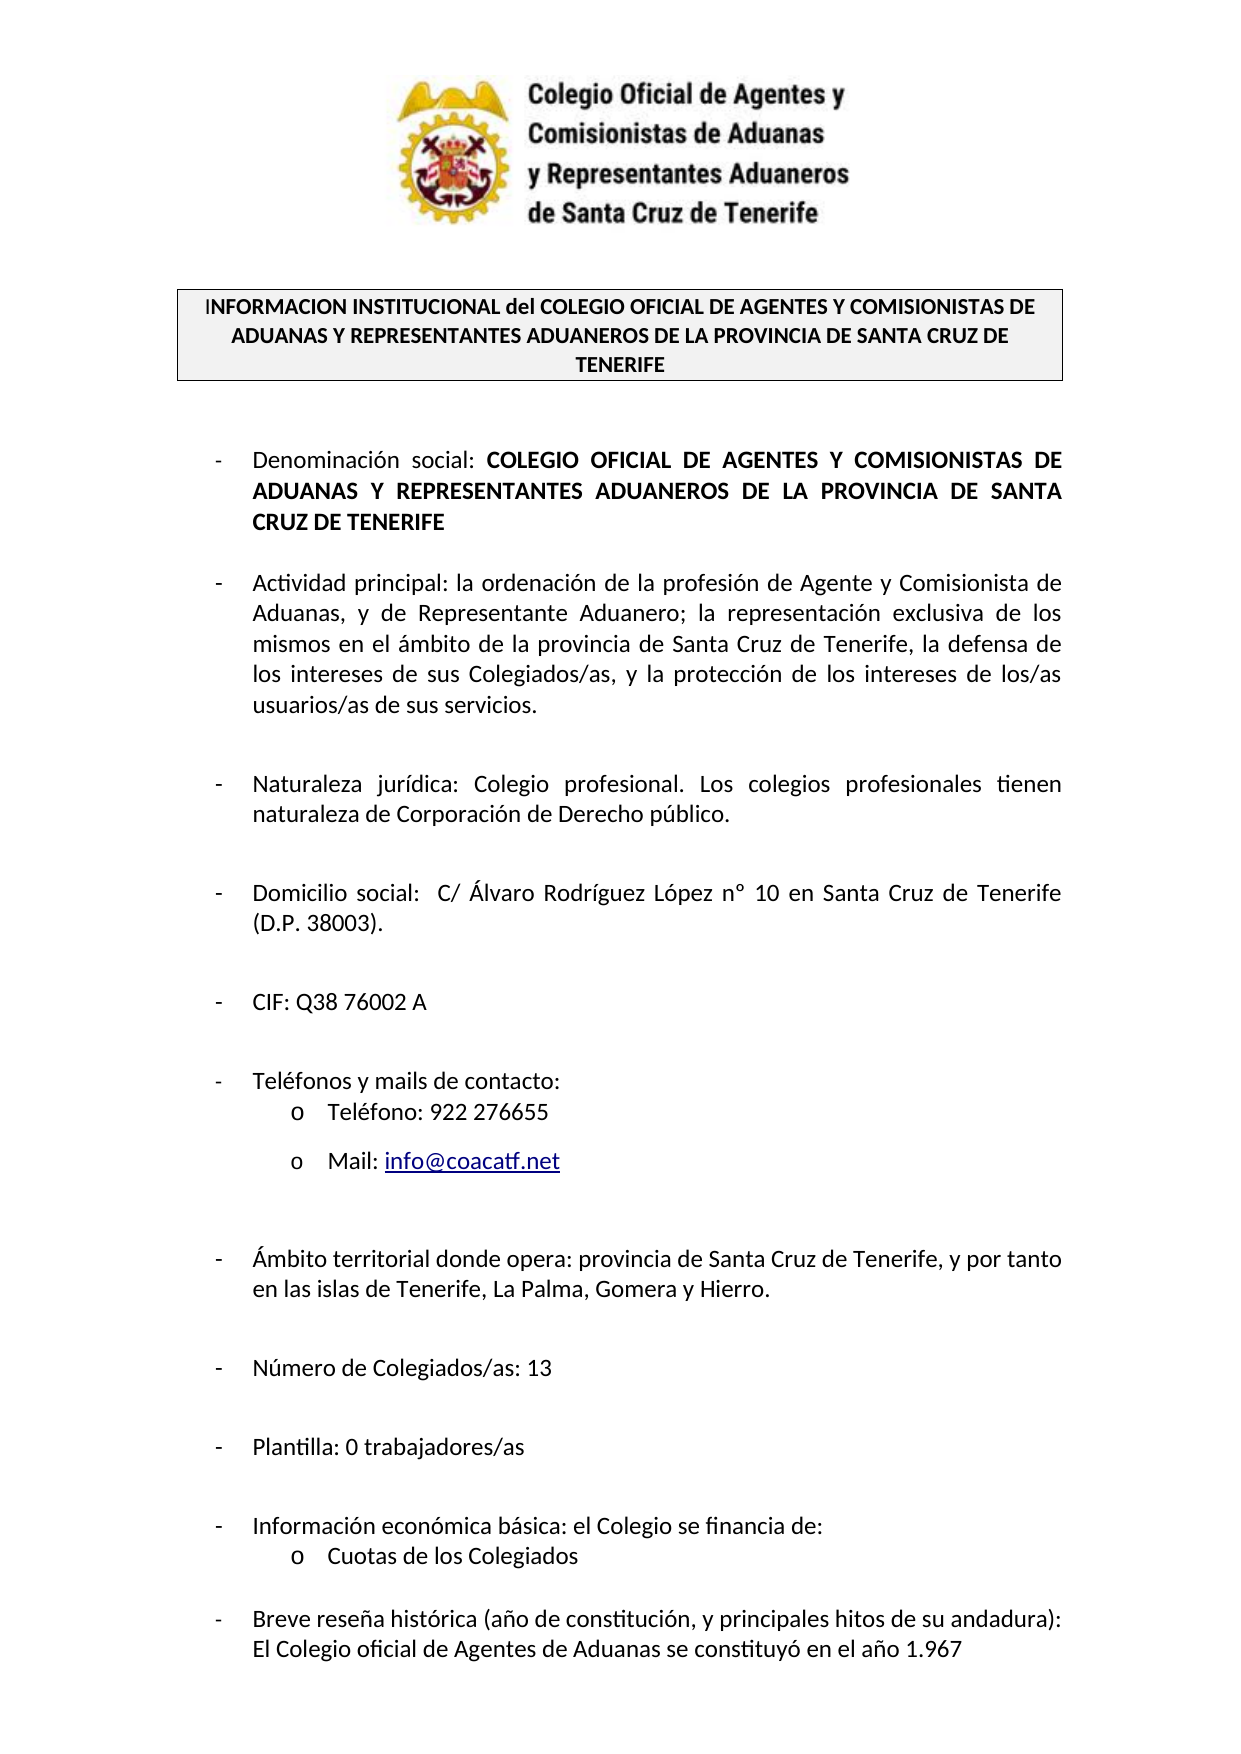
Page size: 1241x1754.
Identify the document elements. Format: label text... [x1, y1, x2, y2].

list Domicilio social: C/ Álvaro Rodríguez López nº 10 en Santa Cruz de Tenerife (D.P. 38003). [215, 877, 1063, 938]
text INFORMACION INSTITUCIONAL del COLEGIO OFICIAL DE AGENTES Y COMISIONISTAS DE ADUANAS Y REPRESENTANTES ADUANEROS DE LA PROVINCIA DE SANTA CRUZ DE TENERIFE [178, 290, 1062, 380]
list Naturaleza jurídica: Colegio profesional. Los colegios profesionales tienen naturaleza de Corporación de Derecho público. [215, 768, 1063, 829]
list Teléfono: 922 276655 [290, 1096, 1063, 1128]
list Denominación social: COLEGIO OFICIAL DE AGENTES Y COMISIONISTAS DE ADUANAS Y REPRESENTANTES ADUANEROS DE LA PROVINCIA DE SANTA CRUZ DE TENERIFE [215, 445, 1063, 536]
list Actividad principal: la ordenación de la profesión de Agente y Comisionista de Aduanas, y de Representante Aduanero; la representación exclusiva de los mismos en el ámbito de la provincia de Santa Cruz de Tenerife, la defensa de los intereses de sus Colegiados/as, y la protección de los intereses de los/as usuarios/as de sus servicios. [215, 567, 1063, 719]
list Información económica básica: el Colegio se financia de: [215, 1510, 1063, 1540]
list Ámbito territorial donde opera: provincia de Santa Cruz de Tenerife, y por tanto en las islas de Tenerife, La Palma, Gomera y Hierro. [215, 1243, 1063, 1304]
list Mail: info@coacatf.net [290, 1146, 1063, 1177]
list CIF: Q38 76002 A [215, 986, 1063, 1017]
list El Colegio oficial de Agentes de Aduanas se constituyó en el año 1.967 [252, 1633, 1063, 1664]
list Plantilla: 0 trabajadores/as [215, 1431, 1063, 1462]
list Número de Colegiados/as: 13 [215, 1352, 1063, 1383]
list Teléfonos y mails de contacto: [215, 1065, 1063, 1096]
list Cuotas de los Colegiados [290, 1540, 1063, 1572]
list Breve reseña histórica (año de constitución, y principales hitos de su andadura): [215, 1603, 1063, 1633]
